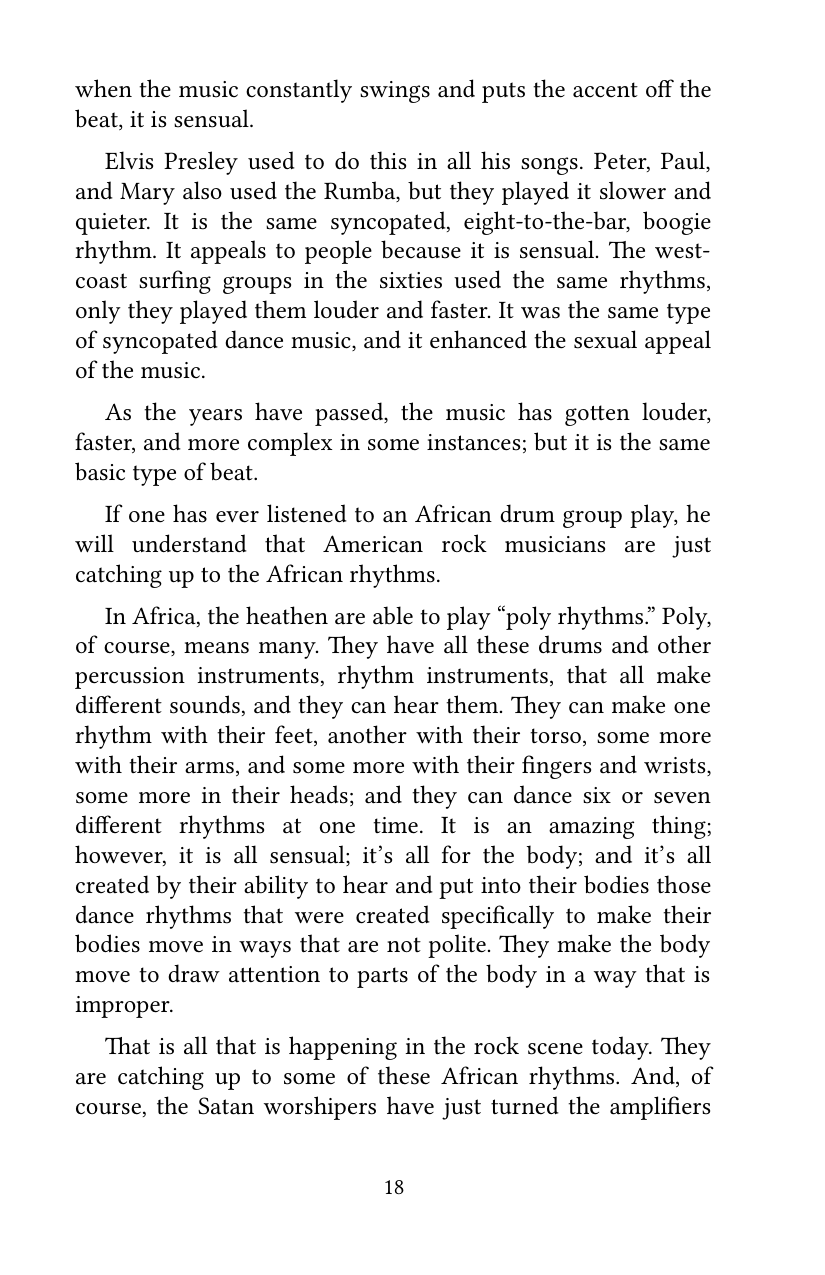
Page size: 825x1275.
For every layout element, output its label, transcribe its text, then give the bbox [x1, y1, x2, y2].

text when the music constantly swings and puts the accent off the beat, it is sensual. [75, 75, 712, 133]
text As the years have passed, the music has gotten louder, faster, and more complex in some instances; but it is the same basic type of beat. [75, 398, 712, 486]
text In Africa, the heathen are able to play “poly rhythms.” Poly, of course, means many. They have all these drums and other percussion instruments, rhythm instruments, that all make different sounds, and they can hear them. They can make one rhythm with their feet, another with their torso, some more with their arms, and some more with their fingers and wrists, some more in their heads; and they can dance six or seven different rhythms at one time. It is an amazing thing; however, it is all sensual; it’s all for the body; and it’s all created by their ability to hear and put into their bodies those dance rhythms that were created specifically to make their bodies move in ways that are not polite. They make the body move to draw attention to parts of the body in a way that is improper. [75, 602, 712, 1019]
text Elvis Presley used to do this in all his songs. Peter, Paul, and Mary also used the Rumba, but they played it slower and quieter. It is the same syncopated, eight-to-the-bar, boogie rhythm. It appeals to people because it is sensual. The west- coast surfing groups in the sixties used the same rhythms, only they played them louder and faster. It was the same type of syncopated dance music, and it enhanced the sexual appeal of the music. [75, 147, 712, 385]
text That is all that is happening in the rock scene today. They are catching up to some of these African rhythms. And, of course, the Satan worshipers have just turned the amplifiers [75, 1032, 712, 1121]
text If one has ever listened to an African drum group play, he will understand that American rock musicians are just catching up to the African rhythms. [75, 500, 712, 588]
